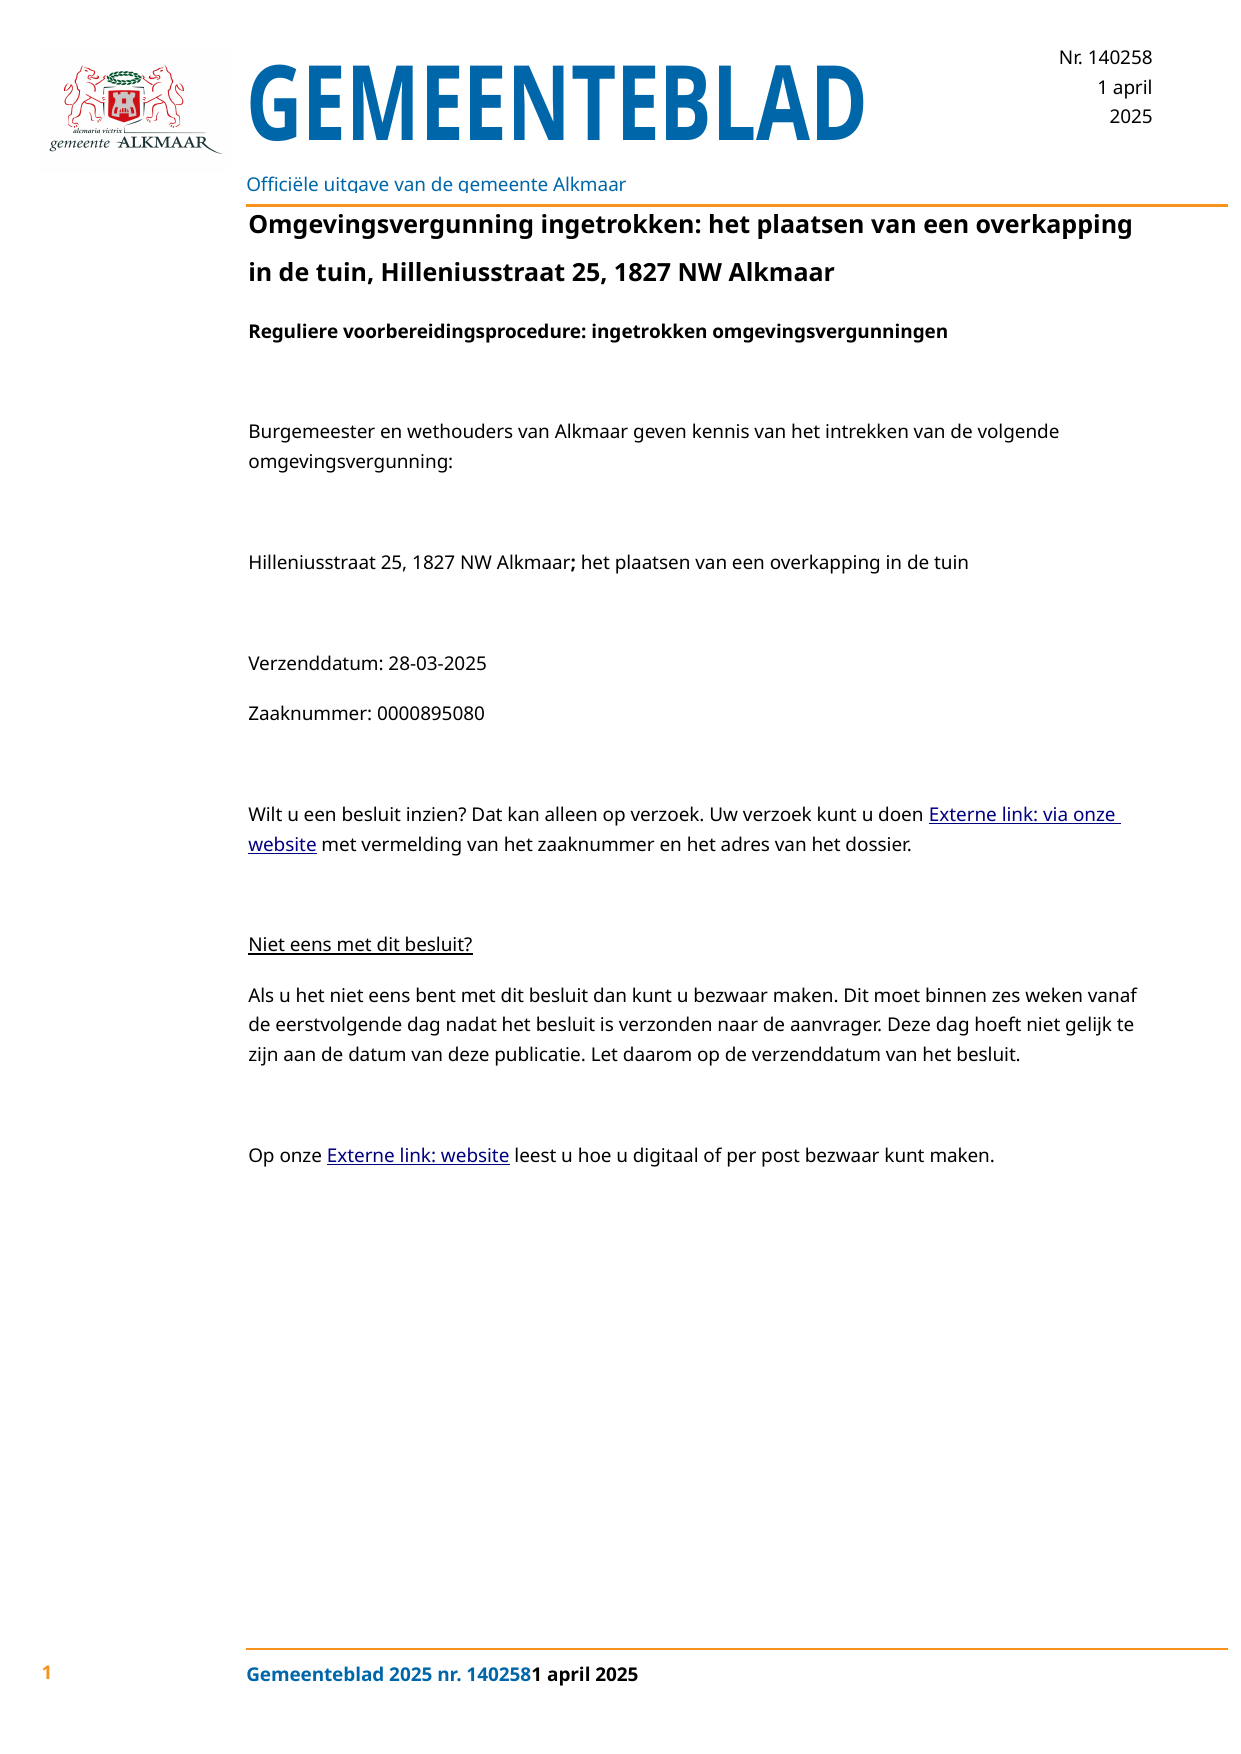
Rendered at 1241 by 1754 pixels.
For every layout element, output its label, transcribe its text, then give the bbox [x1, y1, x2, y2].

text Als u het niet eens bent met dit besluit dan kunt u bezwaar maken. Dit moet binnen zes weken vanaf de eerstvolgende dag nadat het besluit is verzonden naar de aanvrager. Deze dag hoeft niet gelijk te zijn aan de datum van deze publicatie. Let daarom op de verzenddatum van het besluit. [248, 982, 1152, 1067]
text Reguliere voorbereidingsprocedure: ingetrokken omgevingsvergunningen [248, 318, 1152, 344]
picture [41, 47, 231, 172]
text Zaaknummer: 0000895080 [248, 700, 1152, 726]
text Omgevingsvergunning ingetrokken: het plaatsen van een overkapping in de tuin, Hilleniusstraat 25, 1827 NW Alkmaar [248, 207, 1152, 288]
text Wilt u een besluit inzien? Dat kan alleen op verzoek. Uw verzoek kunt u doen Externe link: via onze website met vermelding van het zaaknummer en het adres van het dossier. [248, 801, 1152, 857]
text Op onze Externe link: website leest u hoe u digitaal of per post bezwaar kunt maken. [248, 1142, 1152, 1168]
text Hilleniusstraat 25, 1827 NW Alkmaar; het plaatsen van een overkapping in de tuin [248, 549, 1152, 575]
text Burgemeester en wethouders van Alkmaar geven kennis van het intrekken van de volgende omgevingsvergunning: [248, 419, 1152, 474]
text Niet eens met dit besluit? [248, 932, 1152, 957]
text Verzenddatum: 28-03-2025 [248, 650, 1152, 676]
